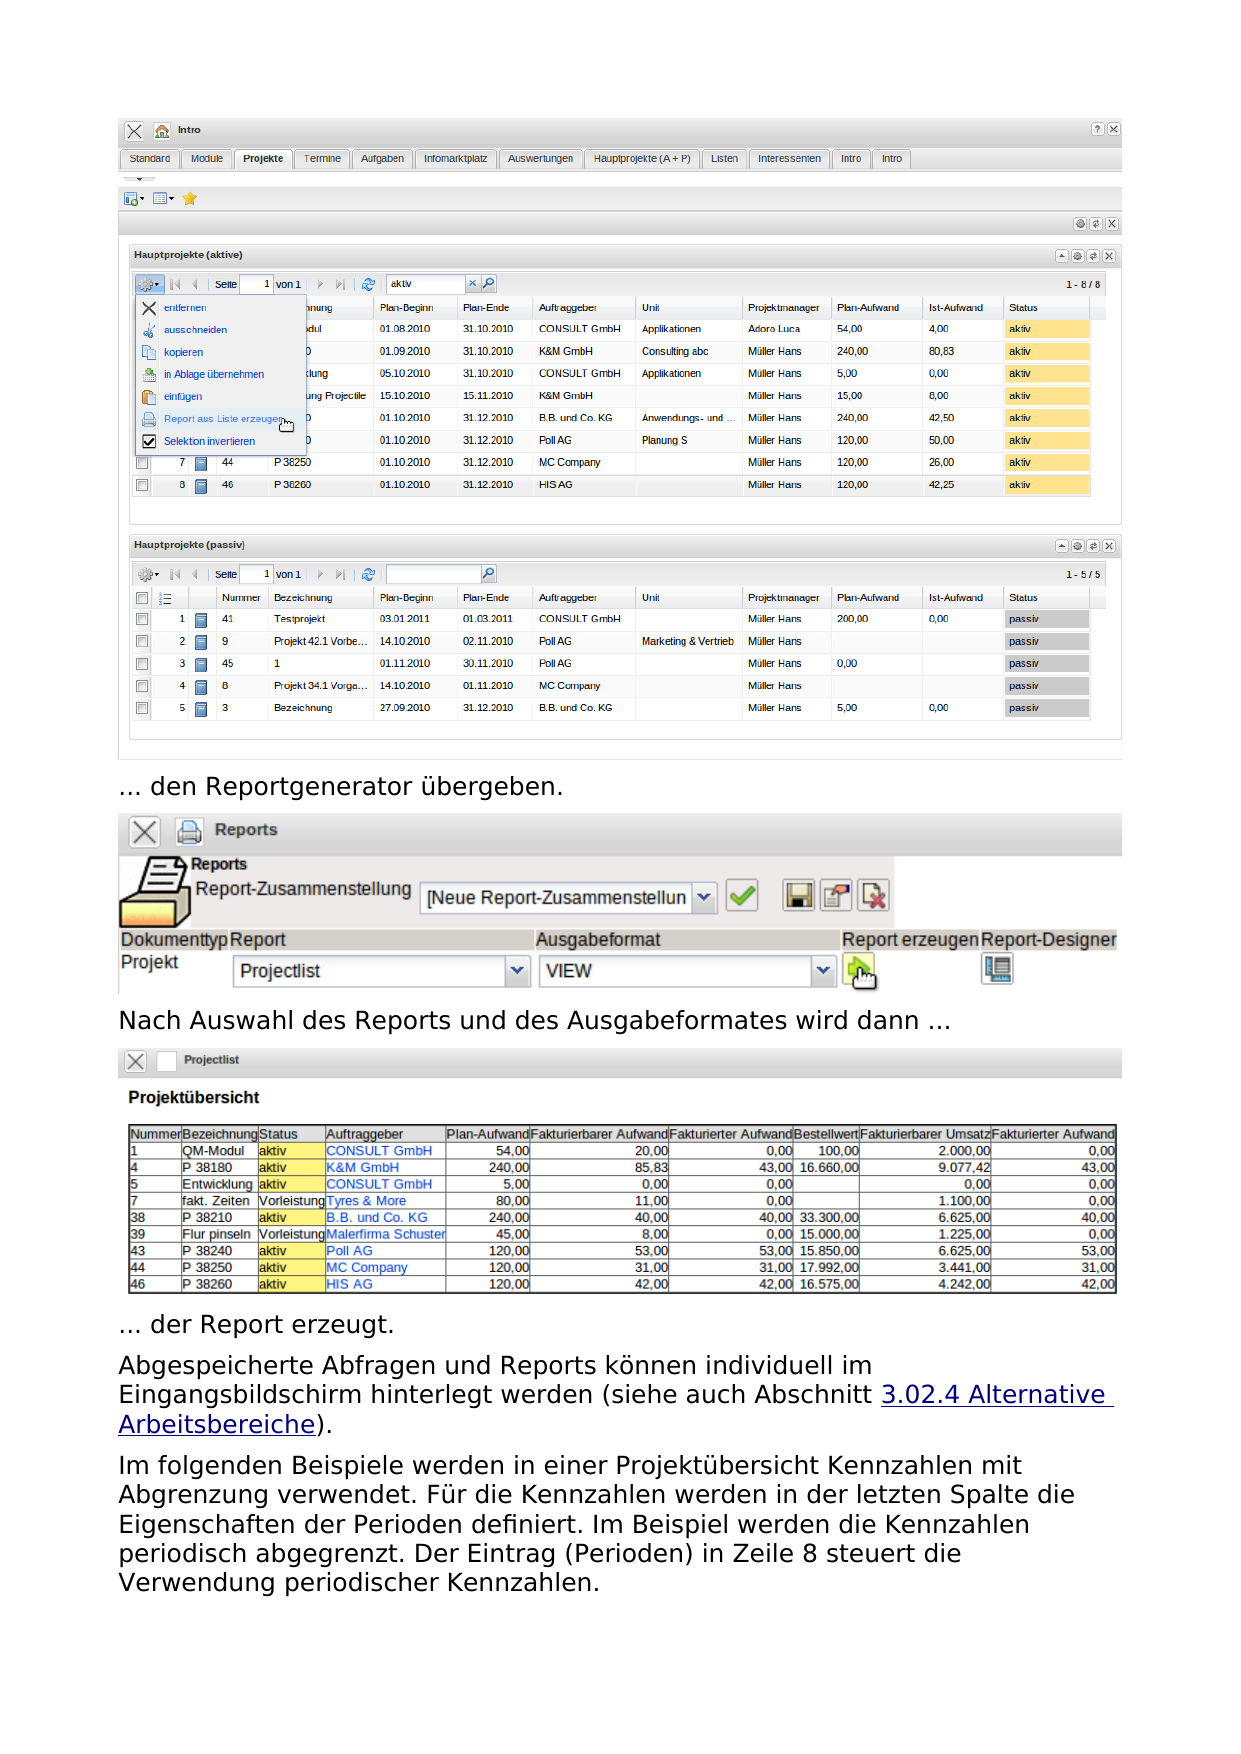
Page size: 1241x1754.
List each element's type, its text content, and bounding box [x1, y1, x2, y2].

picture [118, 1048, 1123, 1298]
text Abgespeicherte Abfragen und Reports können individuell im Eingangsbildschirm hinterlegt werden (siehe auch Abschnitt 3.02.4 Alternative Arbeitsbereiche). [118, 1352, 1122, 1439]
picture [118, 813, 1123, 994]
text ... den Reportgenerator übergeben. [118, 772, 1122, 801]
text Im folgenden Beispiele werden in einer Projektübersicht Kennzahlen mit Abgrenzung verwendet. Für die Kennzahlen werden in der letzten Spalte die Eigenschaften der Perioden definiert. Im Beispiel werden die Kennzahlen periodisch abgegrenzt. Der Eintrag (Perioden) in Zeile 8 steuert die Verwendung periodischer Kennzahlen. [118, 1452, 1122, 1597]
picture [118, 118, 1123, 760]
text ... der Report erzeugt. [118, 1310, 1122, 1339]
text Nach Auswahl des Reports und des Ausgabeformates wird dann ... [118, 1006, 1122, 1036]
